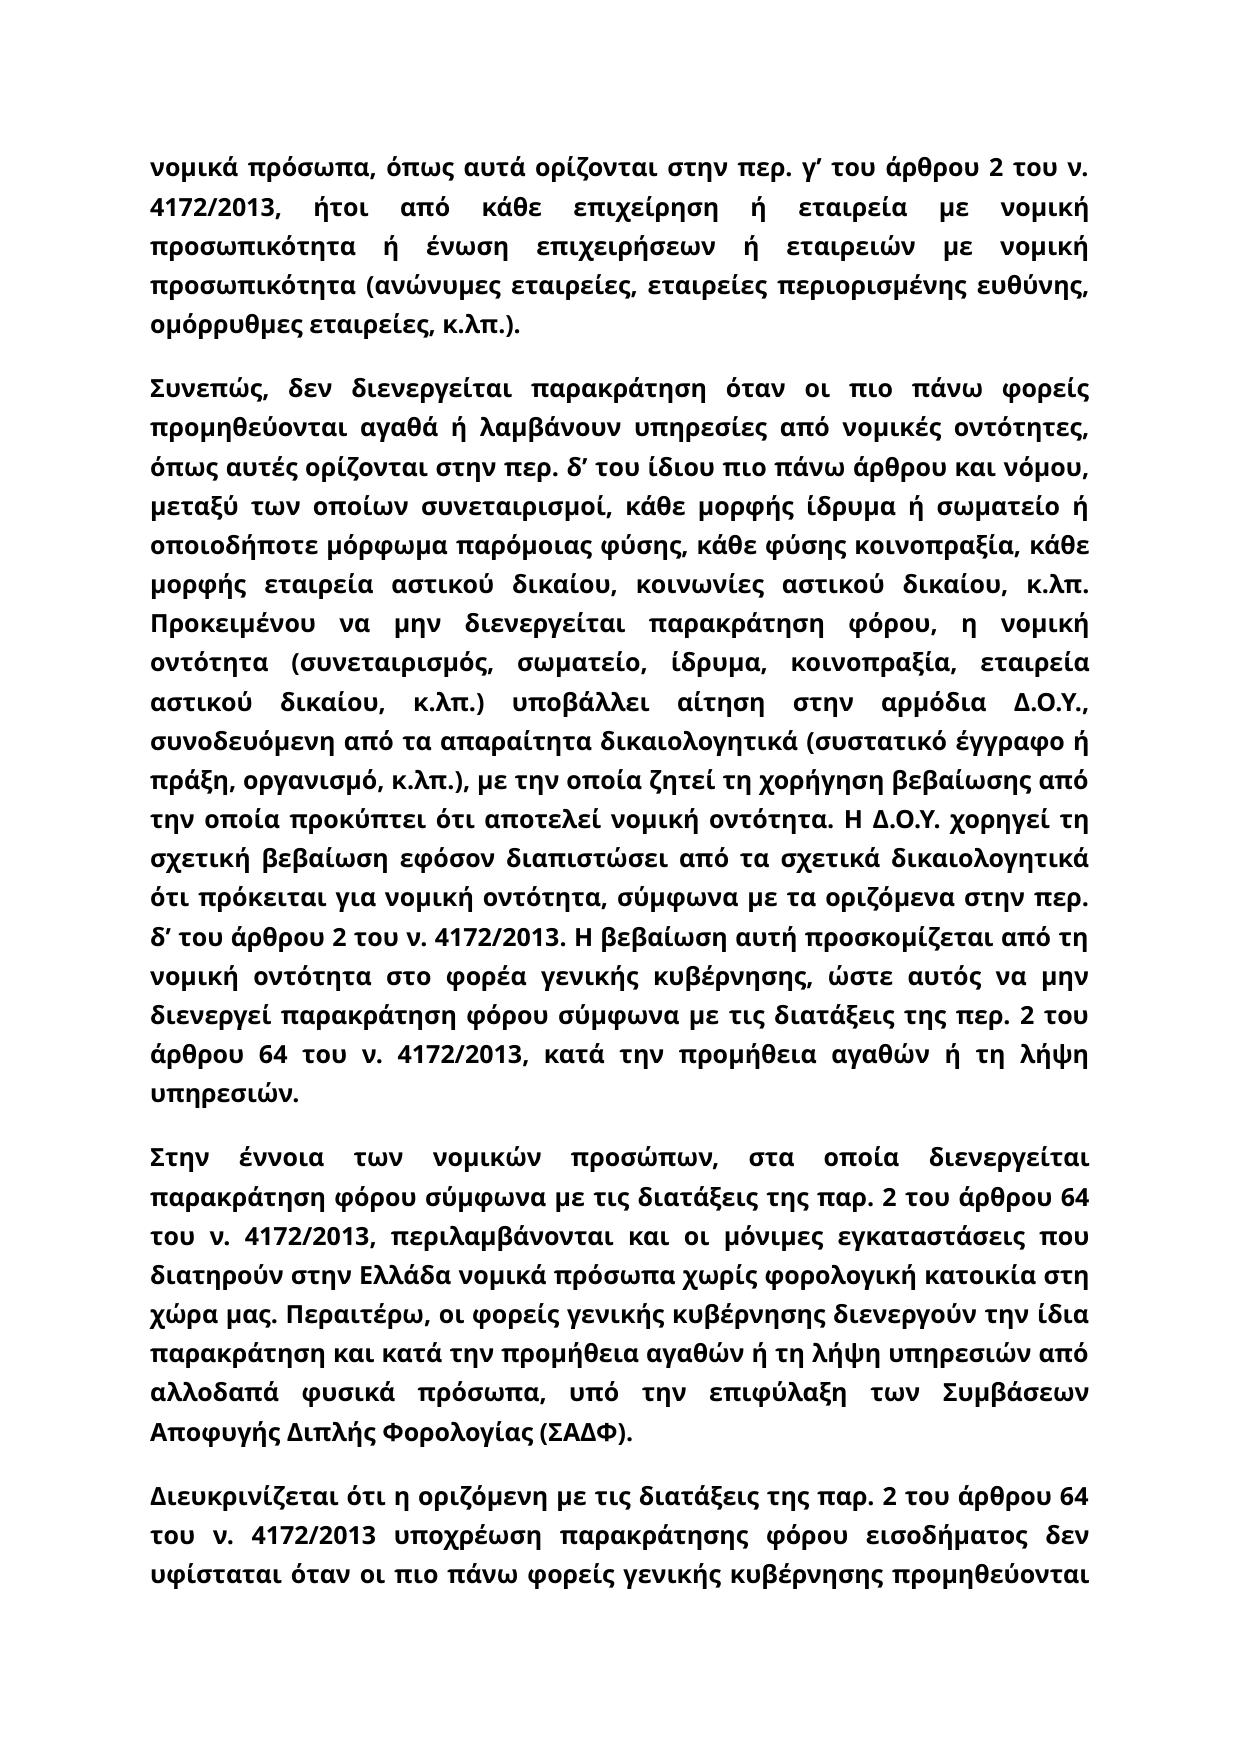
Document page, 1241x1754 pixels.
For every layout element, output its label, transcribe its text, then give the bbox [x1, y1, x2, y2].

text Συνεπώς, δεν διενεργείται παρακράτηση όταν οι πιο πάνω φορείς προμηθεύονται αγαθά ή λαμβάνουν υπηρεσίες από νομικές οντότητες, όπως αυτές ορίζονται στην περ. δ’ του ίδιου πιο πάνω άρθρου και νόμου, μεταξύ των οποίων συνεταιρισμοί, κάθε μορφής ίδρυμα ή σωματείο ή οποιοδήποτε μόρφωμα παρόμοιας φύσης, κάθε φύσης κοινοπραξία, κάθε μορφής εταιρεία αστικού δικαίου, κοινωνίες αστικού δικαίου, κ.λπ. Προκειμένου να μην διενεργείται παρακράτηση φόρου, η νομική οντότητα (συνεταιρισμός, σωματείο, ίδρυμα, κοινοπραξία, εταιρεία αστικού δικαίου, κ.λπ.) υποβάλλει αίτηση στην αρμόδια Δ.Ο.Υ., συνοδευόμενη από τα απαραίτητα δικαιολογητικά (συστατικό έγγραφο ή πράξη, οργανισμό, κ.λπ.), με την οποία ζητεί τη χορήγηση βεβαίωσης από την οποία προκύπτει ότι αποτελεί νομική οντότητα. Η Δ.Ο.Υ. χορηγεί τη σχετική βεβαίωση εφόσον διαπιστώσει από τα σχετικά δικαιολογητικά ότι πρόκειται για νομική οντότητα, σύμφωνα με τα οριζόμενα στην περ. δ’ του άρθρου 2 του ν. 4172/2013. Η βεβαίωση αυτή προσκομίζεται από τη νομική οντότητα στο φορέα γενικής κυβέρνησης, ώστε αυτός να μην διενεργεί παρακράτηση φόρου σύμφωνα με τις διατάξεις της περ. 2 του άρθρου 64 του ν. 4172/2013, κατά την προμήθεια αγαθών ή τη λήψη υπηρεσιών. [150, 371, 1090, 1110]
text Διευκρινίζεται ότι η οριζόμενη με τις διατάξεις της παρ. 2 του άρθρου 64 του ν. 4172/2013 υποχρέωση παρακράτησης φόρου εισοδήματος δεν υφίσταται όταν οι πιο πάνω φορείς γενικής κυβέρνησης προμηθεύονται [150, 1478, 1090, 1591]
text νομικά πρόσωπα, όπως αυτά ορίζονται στην περ. γ’ του άρθρου 2 του ν. 4172/2013, ήτοι από κάθε επιχείρηση ή εταιρεία με νομική προσωπικότητα ή ένωση επιχειρήσεων ή εταιρειών με νομική προσωπικότητα (ανώνυμες εταιρείες, εταιρείες περιορισμένης ευθύνης, ομόρρυθμες εταιρείες, κ.λπ.). [150, 150, 1090, 341]
text Στην έννοια των νομικών προσώπων, στα οποία διενεργείται παρακράτηση φόρου σύμφωνα με τις διατάξεις της παρ. 2 του άρθρου 64 του ν. 4172/2013, περιλαμβάνονται και οι μόνιμες εγκαταστάσεις που διατηρούν στην Ελλάδα νομικά πρόσωπα χωρίς φορολογική κατοικία στη χώρα μας. Περαιτέρω, οι φορείς γενικής κυβέρνησης διενεργούν την ίδια παρακράτηση και κατά την προμήθεια αγαθών ή τη λήψη υπηρεσιών από αλλοδαπά φυσικά πρόσωπα, υπό την επιφύλαξη των Συμβάσεων Αποφυγής Διπλής Φορολογίας (ΣΑΔΦ). [150, 1140, 1090, 1448]
